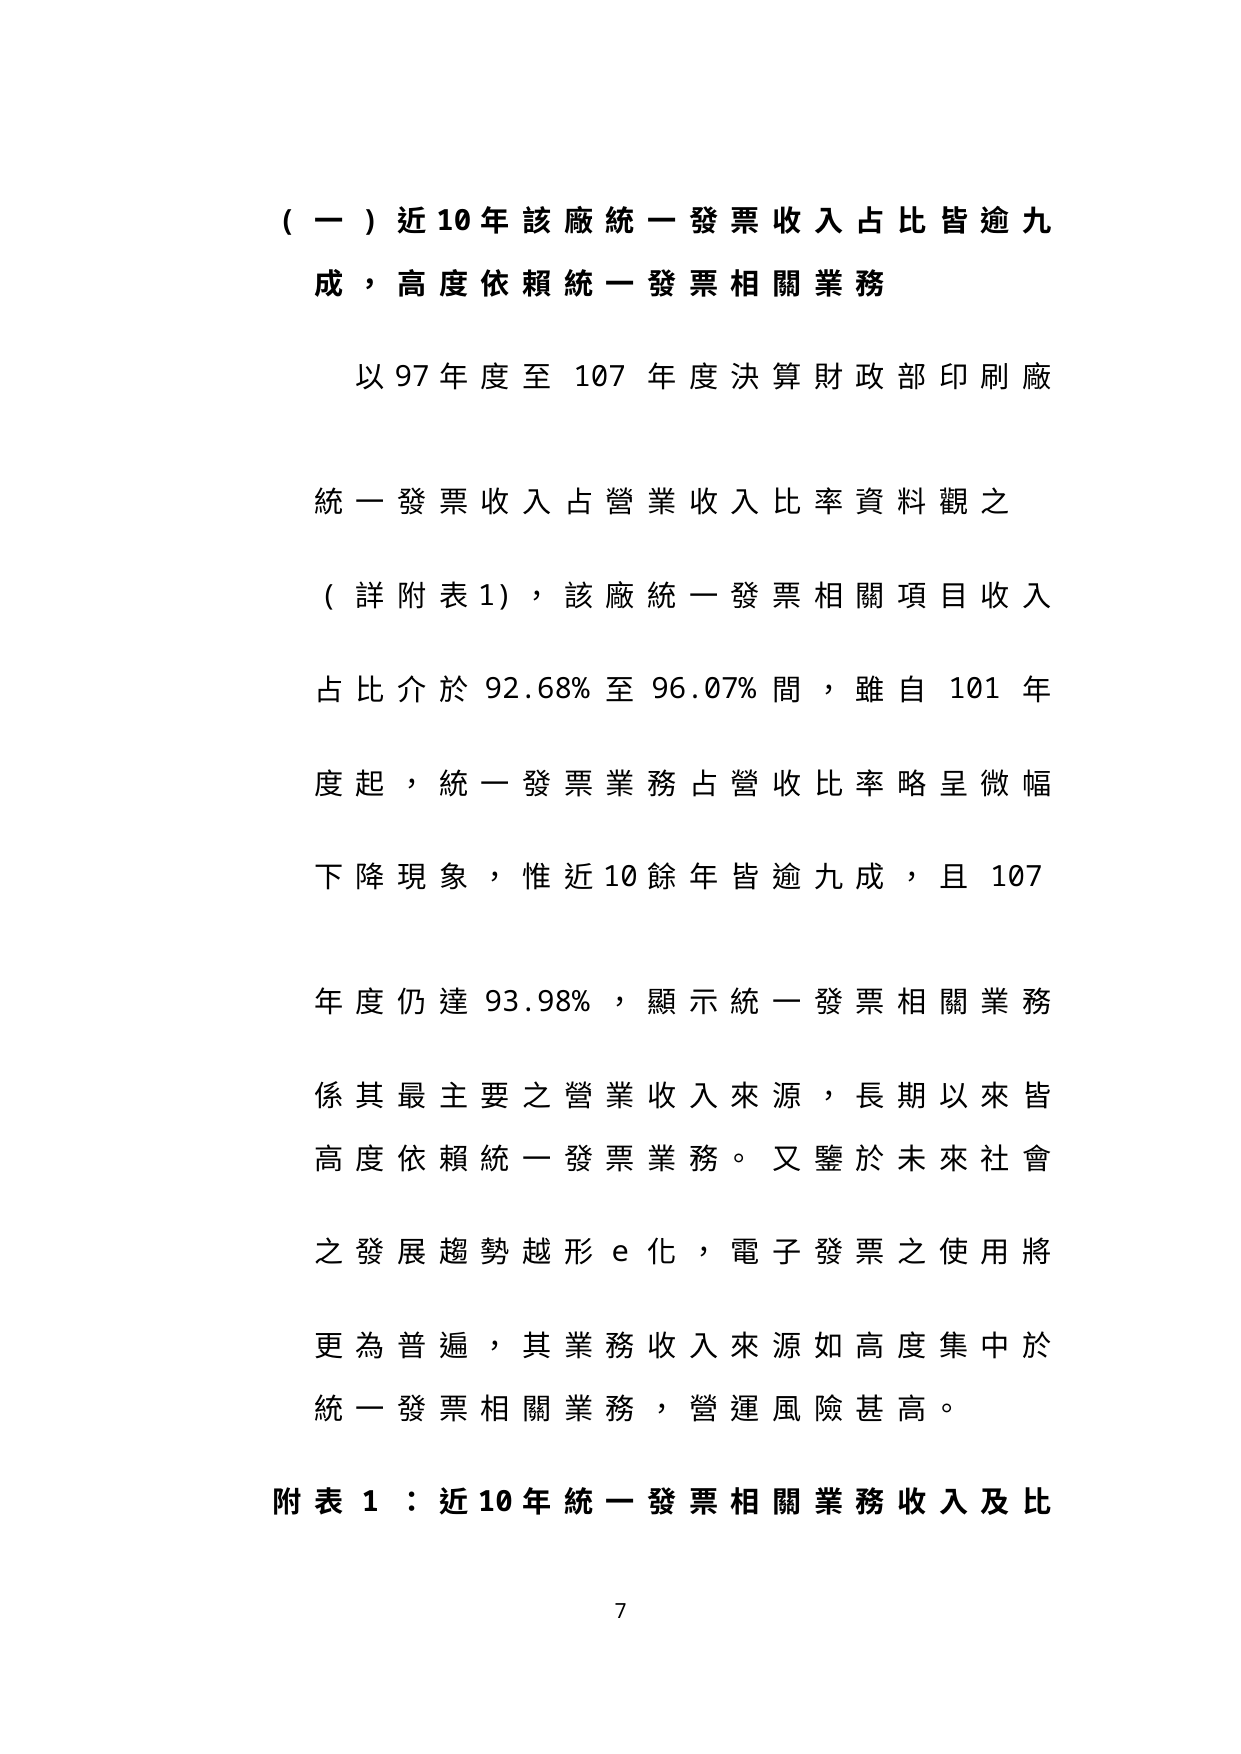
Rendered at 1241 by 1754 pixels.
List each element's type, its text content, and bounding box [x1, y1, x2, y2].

text 附表1：近10年統一發票相關業務收入及比 [242, 1427, 1058, 1552]
text (一)近10年該廠統一發票收入占比皆逾九成，高度依賴統一發票相關業務 [242, 177, 1058, 302]
text 以97年度至107年度決算財政部印刷廠統一發票收入占營業收入比率資料觀之(詳附表1)，該廠統一發票相關項目收入占比介於92.68%至96.07%間，雖自101年度起，統一發票業務占營收比率略呈微幅下降現象，惟近10餘年皆逾九成，且107年度仍達93.98%，顯示統一發票相關業務係其最主要之營業收入來源，長期以來皆高度依賴統一發票業務。又鑒於未來社會之發展趨勢越形e化，電子發票之使用將更為普遍，其業務收入來源如高度集中於統一發票相關業務，營運風險甚高。 [271, 302, 1058, 1427]
